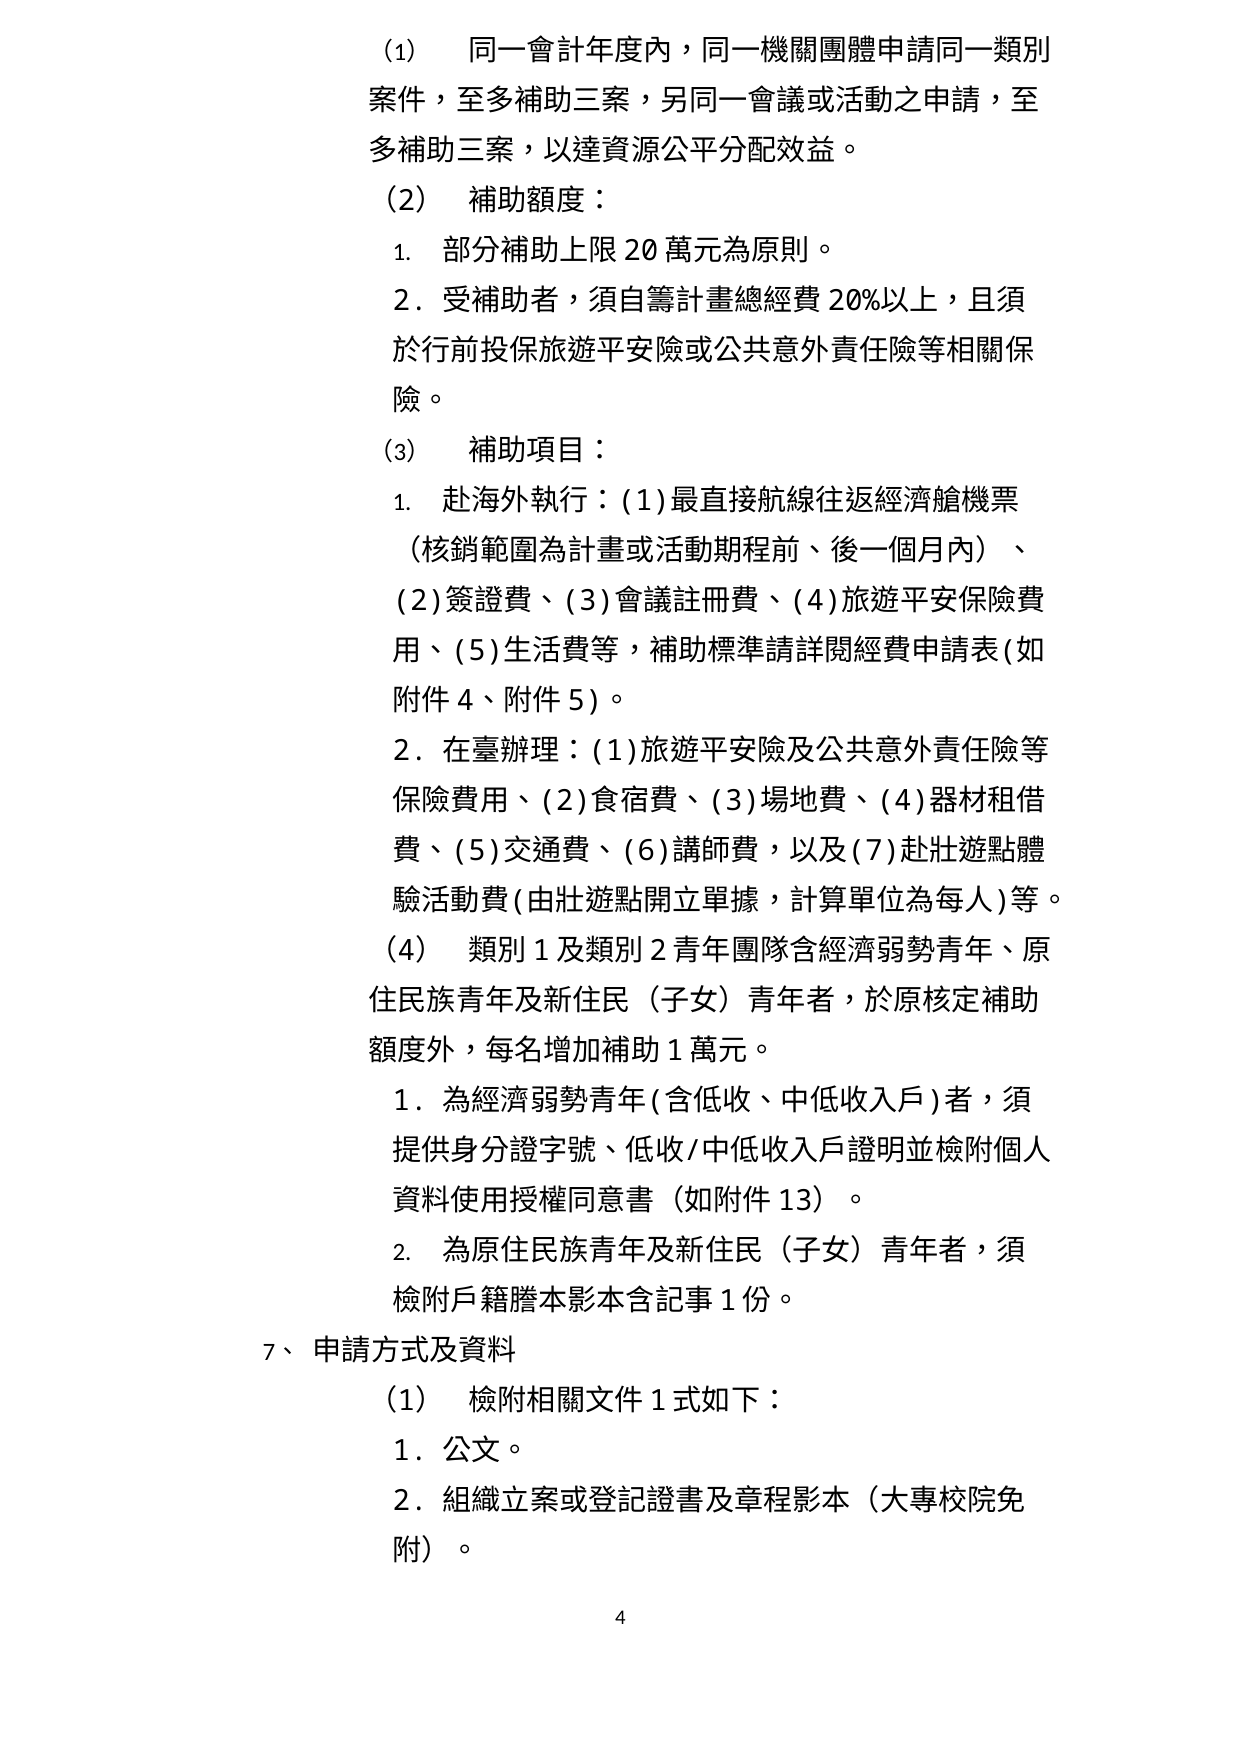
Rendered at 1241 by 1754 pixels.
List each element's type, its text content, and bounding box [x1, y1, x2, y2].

list 受補助者，須自籌計畫總經費20%以上，且須於行前投保旅遊平安險或公共意外責任險等相關保險。 [392, 271, 1053, 421]
list 部分補助上限20萬元為原則。 [392, 221, 1053, 271]
list 赴海外執行：(1)最直接航線往返經濟艙機票（核銷範圍為計畫或活動期程前、後一個月內）、(2)簽證費、(3)會議註冊費、(4)旅遊平安保險費用、(5)生活費等，補助標準請詳閱經費申請表(如附件4、附件5)。 [392, 471, 1053, 721]
list 組織立案或登記證書及章程影本（大專校院免附）。 [392, 1471, 1053, 1571]
list 檢附相關文件1式如下： [368, 1371, 1053, 1421]
list 為原住民族青年及新住民（子女）青年者，須檢附戶籍謄本影本含記事1份。 [392, 1221, 1053, 1321]
list 同一會計年度內，同一機關團體申請同一類別案件，至多補助三案，另同一會議或活動之申請，至多補助三案，以達資源公平分配效益。 [368, 21, 1053, 171]
list 公文。 [392, 1421, 1053, 1471]
list 補助額度： [368, 171, 1053, 221]
list 在臺辦理：(1)旅遊平安險及公共意外責任險等保險費用、(2)食宿費、(3)場地費、(4)器材租借費、(5)交通費、(6)講師費，以及(7)赴壯遊點體驗活動費(由壯遊點開立單據，計算單位為每人)等。 [392, 721, 1053, 921]
list 申請方式及資料 [262, 1321, 1053, 1371]
list 類別1及類別2青年團隊含經濟弱勢青年、原住民族青年及新住民（子女）青年者，於原核定補助額度外，每名增加補助1萬元。 [368, 921, 1053, 1071]
list 為經濟弱勢青年(含低收、中低收入戶)者，須提供身分證字號、低收/中低收入戶證明並檢附個人資料使用授權同意書（如附件13）。 [392, 1071, 1053, 1221]
list 補助項目： [368, 421, 1053, 471]
